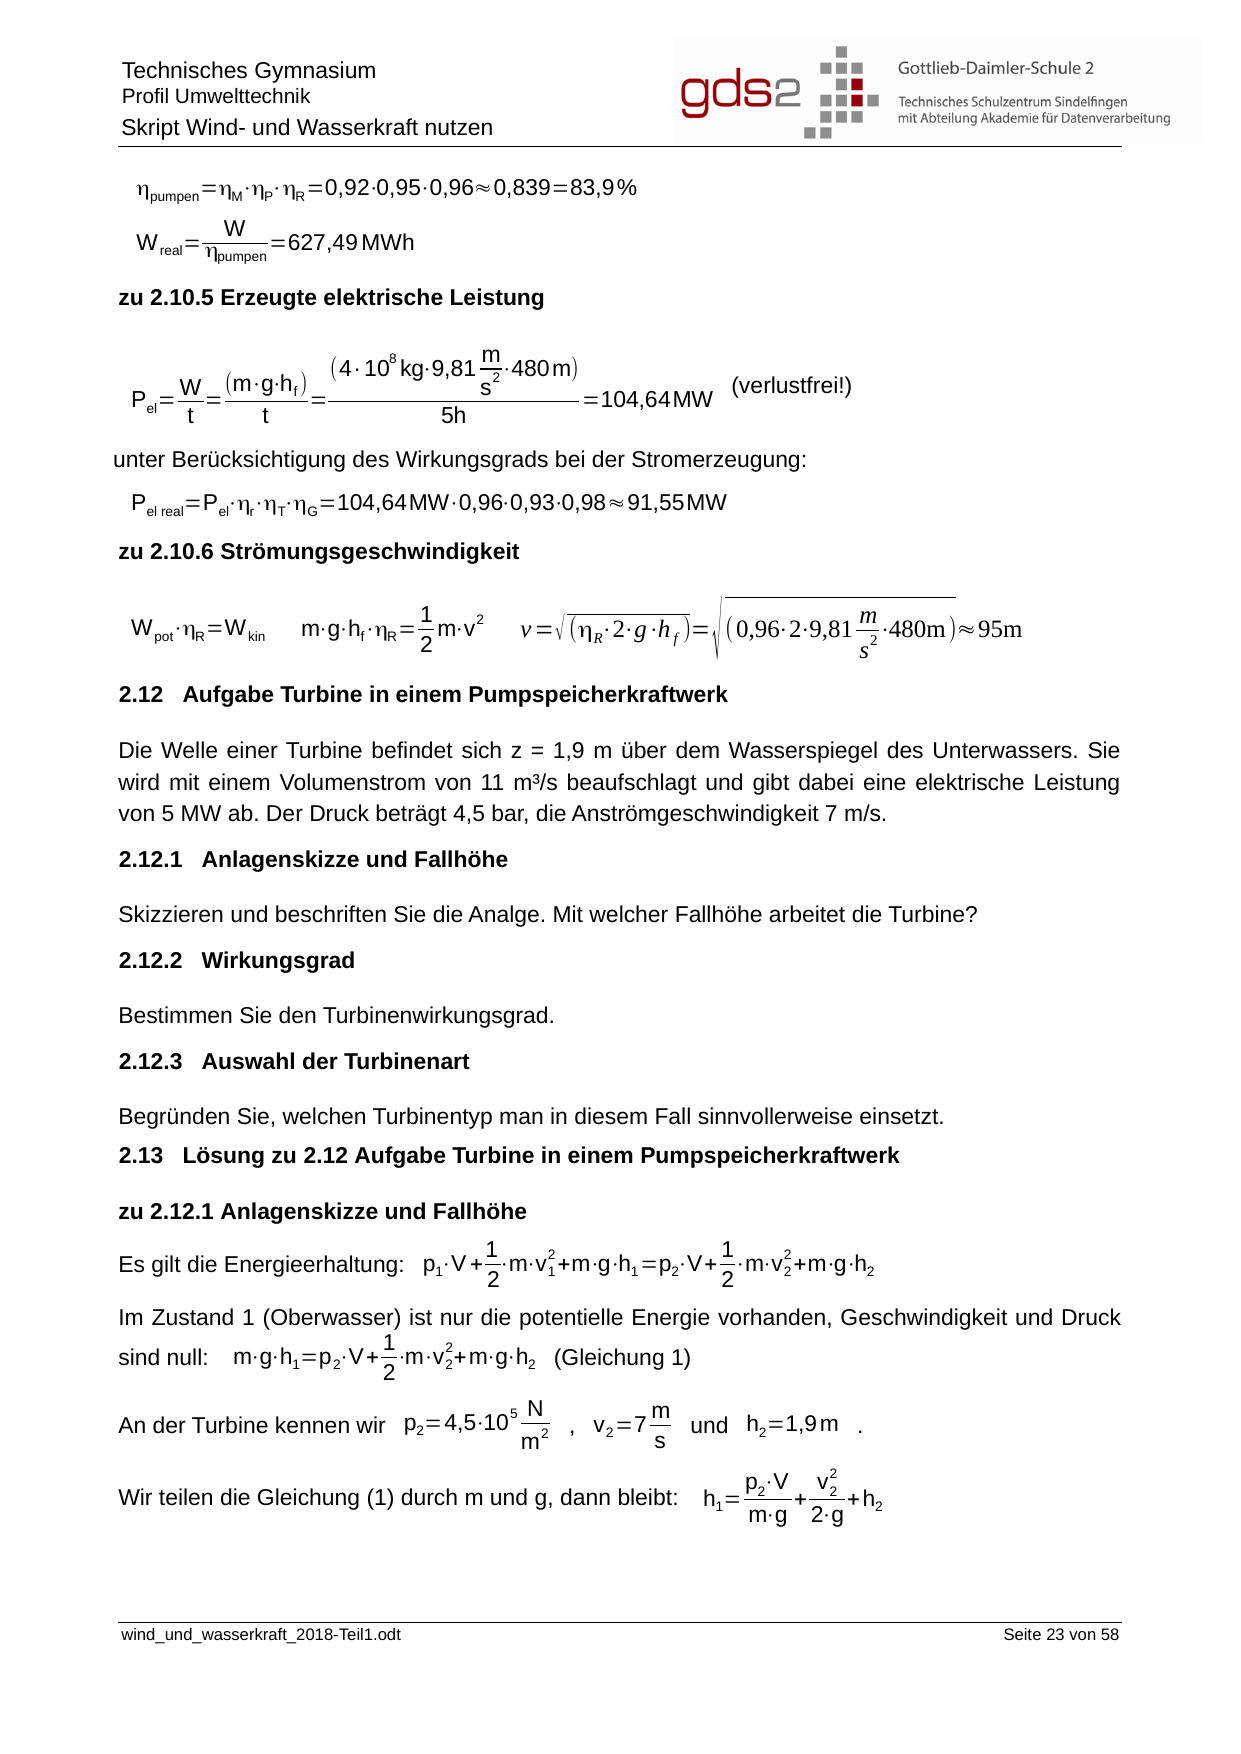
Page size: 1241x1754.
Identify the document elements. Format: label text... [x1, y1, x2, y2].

picture [673, 36, 1204, 143]
text An der Turbine kennen wir,und. [118, 1396, 1122, 1454]
text zu 2.12.1 Anlagenskizze und Fallhöhe [118, 1194, 1122, 1226]
text Skizzieren und beschriften Sie die Analge. Mit welcher Fallhöhe arbeitet die Turbine? [118, 897, 1122, 929]
text Wir teilen die Gleichung (1) durch m und g, dann bleibt: [118, 1466, 1122, 1527]
text Im Zustand 1 (Oberwasser) ist nur die potentielle Energie vorhanden, Geschwindigkeit und Druck sind null: (Gleichung 1) [118, 1304, 1122, 1385]
subtitle zu 2.10.6 Strömungsgeschwindigkeit [118, 538, 1122, 564]
subtitle Aufgabe Turbine in einem Pumpspeicherkraftwerk [112, 681, 1122, 708]
text Die Welle einer Turbine befindet sich z = 1,9 m über dem Wasserspiegel des Unterwassers. Sie wird mit einem Volumenstrom von 11 m³/s beaufschlagt und gibt dabei eine elektrische Leistung von 5 MW ab. Der Druck beträgt 4,5 bar, die Anströmgeschwindigkeit 7 m/s. [118, 733, 1122, 828]
text unter Berücksichtigung des Wirkungsgrads bei der Stromerzeugung: [113, 446, 1122, 473]
text Es gilt die Energieerhaltung: [118, 1237, 1122, 1292]
subtitle Wirkungsgrad [112, 947, 1122, 973]
subtitle Auswahl der Turbinenart [112, 1048, 1122, 1074]
text (verlustfrei!) [113, 342, 1122, 429]
subtitle zu 2.10.5 Erzeugte elektrische Leistung [118, 284, 1122, 310]
subtitle Anlagenskizze und Fallhöhe [112, 846, 1122, 872]
text Begründen Sie, welchen Turbinentyp man in diesem Fall sinnvollerweise einsetzt. [118, 1099, 1122, 1131]
text Bestimmen Sie den Turbinenwirkungsgrad. [118, 998, 1122, 1030]
subtitle Lösung zu 2.12 Aufgabe Turbine in einem Pumpspeicherkraftwerk [112, 1142, 1122, 1169]
